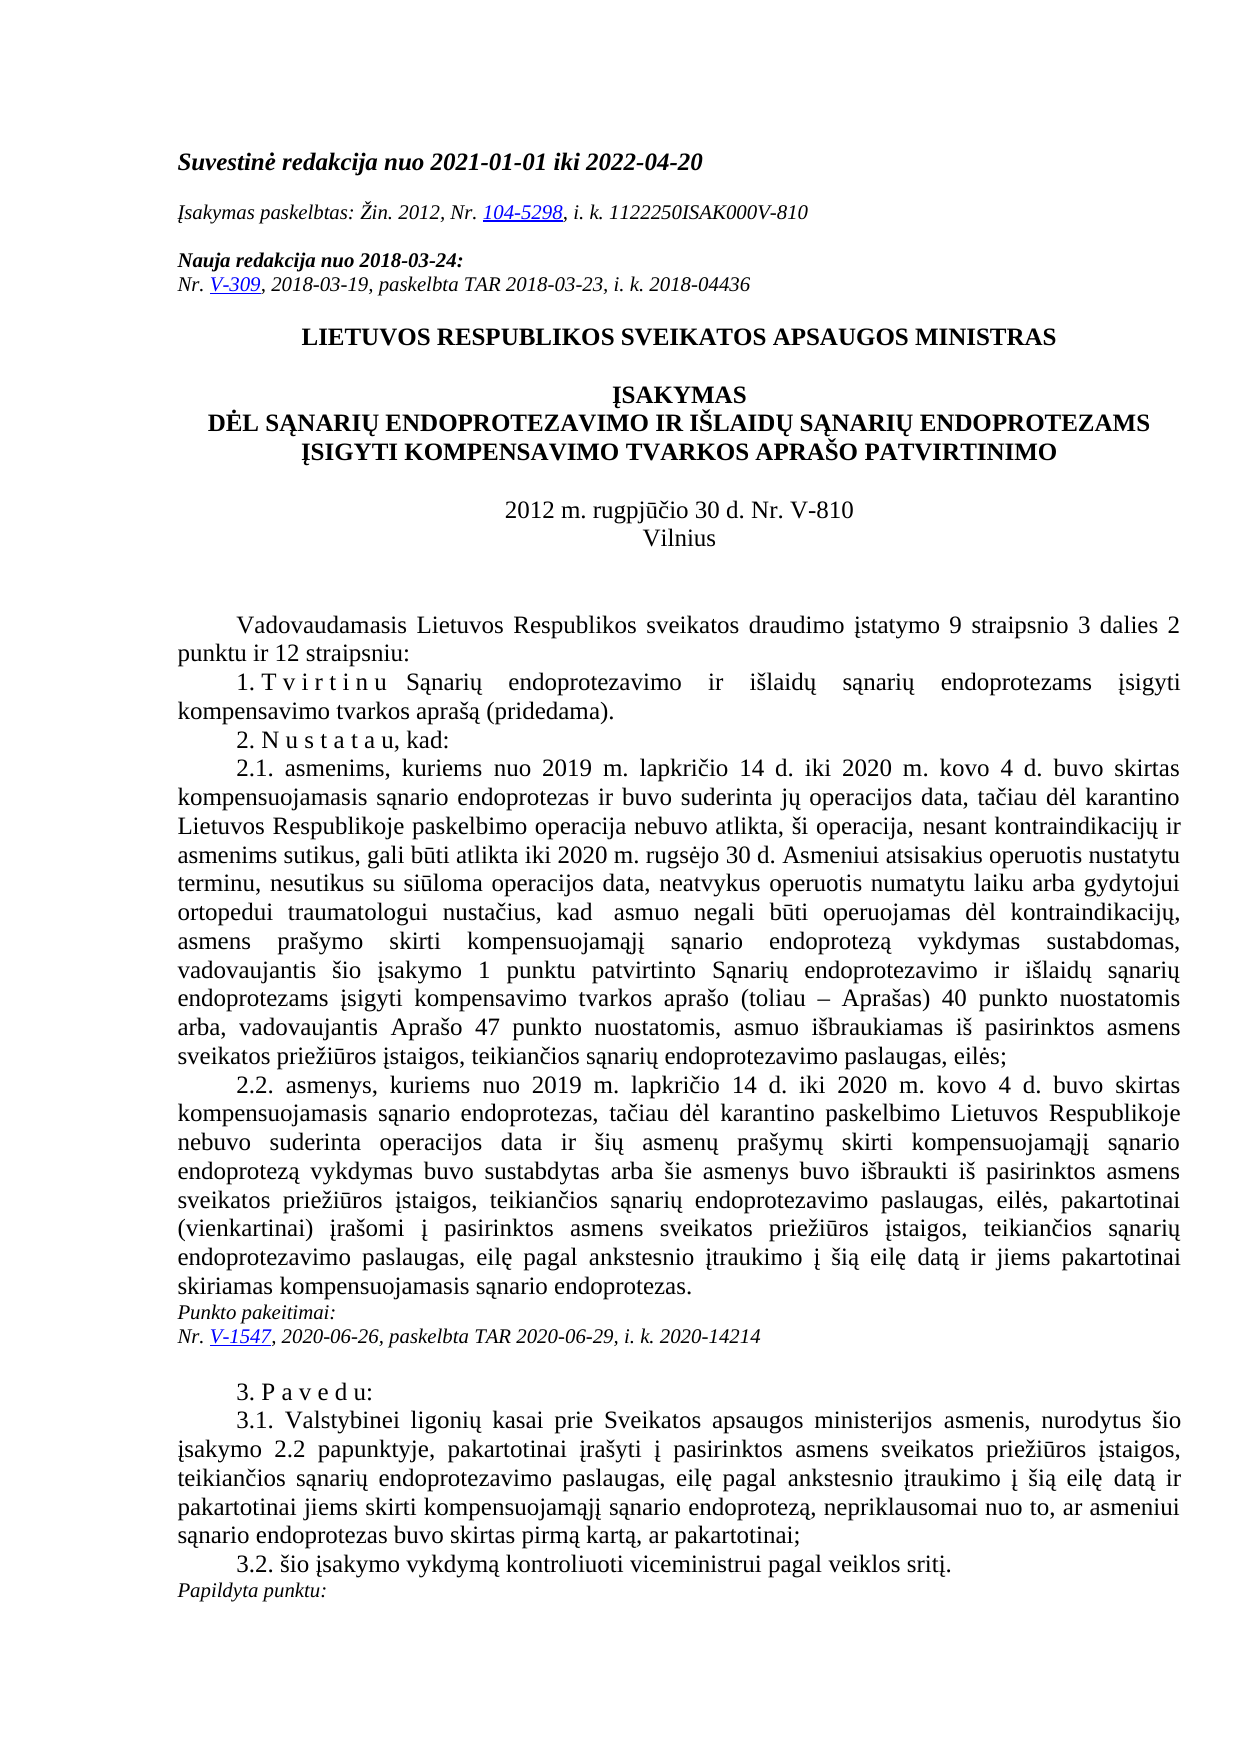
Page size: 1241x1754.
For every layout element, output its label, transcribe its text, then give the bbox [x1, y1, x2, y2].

text DĖL SĄNARIŲ ENDOPROTEZAVIMO IR IŠLAIDŲ SĄNARIŲ ENDOPROTEZAMS ĮSIGYTI KOMPENSAVIMO TVARKOS APRAŠO PATVIRTINIMO [177, 408, 1181, 466]
text Nr. V-1547, 2020-06-26, paskelbta TAR 2020-06-29, i. k. 2020-14214 [177, 1324, 1181, 1348]
text Papildyta punktu: [177, 1578, 1181, 1602]
text Suvestinė redakcija nuo 2021-01-01 iki 2022-04-20 [177, 147, 1181, 176]
text Punkto pakeitimai: [177, 1300, 1181, 1324]
text Vilnius [177, 523, 1181, 552]
text 2012 m. rugpjūčio 30 d. Nr. V-810 [177, 495, 1181, 523]
text Nr. V-309, 2018-03-19, paskelbta TAR 2018-03-23, i. k. 2018-04436 [177, 272, 1181, 296]
text 3.1. Valstybinei ligonių kasai prie Sveikatos apsaugos ministerijos asmenis, nurodytus šio įsakymo 2.2 papunktyje, pakartotinai įrašyti į pasirinktos asmens sveikatos priežiūros įstaigos, teikiančios sąnarių endoprotezavimo paslaugas, eilę pagal ankstesnio įtraukimo į šią eilę datą ir pakartotinai jiems skirti kompensuojamąjį sąnario endoprotezą, nepriklausomai nuo to, ar asmeniui sąnario endoprotezas buvo skirtas pirmą kartą, ar pakartotinai; [177, 1405, 1181, 1549]
text 3.2. šio įsakymo vykdymą kontroliuoti viceministrui pagal veiklos sritį. [177, 1549, 1181, 1578]
text Vadovaudamasis Lietuvos Respublikos sveikatos draudimo įstatymo 9 straipsnio 3 dalies 2 punktu ir 12 straipsniu: [177, 610, 1181, 667]
text 1. Tvirtinu Sąnarių endoprotezavimo ir išlaidų sąnarių endoprotezams įsigyti kompensavimo tvarkos aprašą (pridedama). [177, 667, 1181, 725]
text 2.2. asmenys, kuriems nuo 2019 m. lapkričio 14 d. iki 2020 m. kovo 4 d. buvo skirtas kompensuojamasis sąnario endoprotezas, tačiau dėl karantino paskelbimo Lietuvos Respublikoje nebuvo suderinta operacijos data ir šių asmenų prašymų skirti kompensuojamąjį sąnario endoprotezą vykdymas buvo sustabdytas arba šie asmenys buvo išbraukti iš pasirinktos asmens sveikatos priežiūros įstaigos, teikiančios sąnarių endoprotezavimo paslaugas, eilės, pakartotinai (vienkartinai) įrašomi į pasirinktos asmens sveikatos priežiūros įstaigos, teikiančios sąnarių endoprotezavimo paslaugas, eilę pagal ankstesnio įtraukimo į šią eilę datą ir jiems pakartotinai skiriamas kompensuojamasis sąnario endoprotezas. [177, 1070, 1181, 1300]
text Nauja redakcija nuo 2018-03-24: [177, 248, 1181, 272]
text ĮSAKYMAS [177, 380, 1181, 408]
text 3. P a v e d u: [177, 1377, 1181, 1405]
text 2. N u s t a t a u, kad: [177, 725, 1181, 753]
text Įsakymas paskelbtas: Žin. 2012, Nr. 104-5298, i. k. 1122250ISAK000V-810 [177, 200, 1181, 224]
text LIETUVOS RESPUBLIKOS SVEIKATOS APSAUGOS MINISTRAS [177, 322, 1181, 351]
text 2.1. asmenims, kuriems nuo 2019 m. lapkričio 14 d. iki 2020 m. kovo 4 d. buvo skirtas kompensuojamasis sąnario endoprotezas ir buvo suderinta jų operacijos data, tačiau dėl karantino Lietuvos Respublikoje paskelbimo operacija nebuvo atlikta, ši operacija, nesant kontraindikacijų ir asmenims sutikus, gali būti atlikta iki 2020 m. rugsėjo 30 d. Asmeniui atsisakius operuotis nustatytu terminu, nesutikus su siūloma operacijos data, neatvykus operuotis numatytu laiku arba gydytojui ortopedui traumatologui nustačius, kad asmuo negali būti operuojamas dėl kontraindikacijų, asmens prašymo skirti kompensuojamąjį sąnario endoprotezą vykdymas sustabdomas, vadovaujantis šio įsakymo 1 punktu patvirtinto Sąnarių endoprotezavimo ir išlaidų sąnarių endoprotezams įsigyti kompensavimo tvarkos aprašo (toliau – Aprašas) 40 punkto nuostatomis arba, vadovaujantis Aprašo 47 punkto nuostatomis, asmuo išbraukiamas iš pasirinktos asmens sveikatos priežiūros įstaigos, teikiančios sąnarių endoprotezavimo paslaugas, eilės; [177, 753, 1181, 1070]
